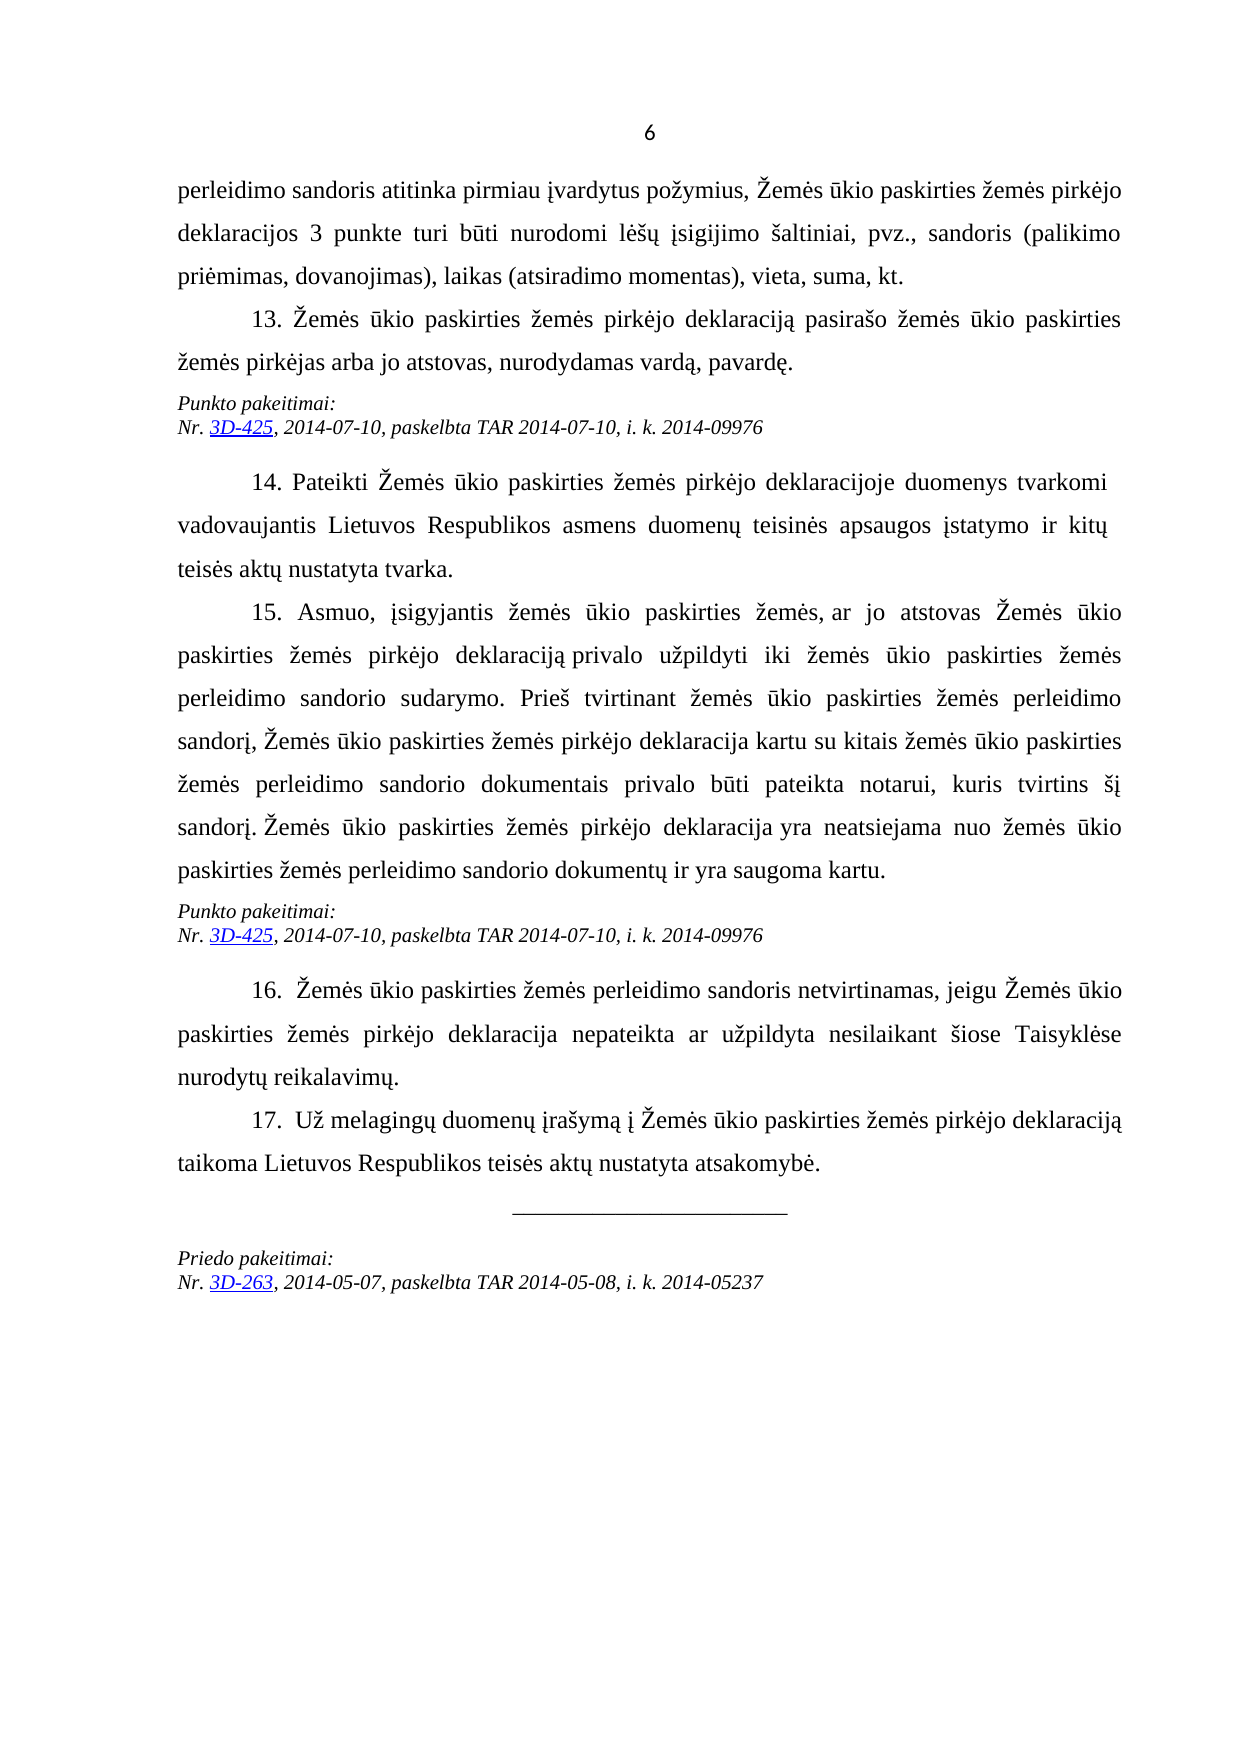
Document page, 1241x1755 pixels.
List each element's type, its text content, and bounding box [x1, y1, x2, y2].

text Nr. 3D-263, 2014-05-07, paskelbta TAR 2014-05-08, i. k. 2014-05237 [177, 1270, 1122, 1294]
text Priedo pakeitimai: [177, 1246, 1122, 1270]
text 15. Asmuo, įsigyjantis žemės ūkio paskirties žemės, ar jo atstovas Žemės ūkio paskirties žemės pirkėjo deklaraciją privalo užpildyti iki žemės ūkio paskirties žemės perleidimo sandorio sudarymo. Prieš tvirtinant žemės ūkio paskirties žemės perleidimo sandorį, Žemės ūkio paskirties žemės pirkėjo deklaracija kartu su kitais žemės ūkio paskirties žemės perleidimo sandorio dokumentais privalo būti pateikta notarui, kuris tvirtins šį sandorį. Žemės ūkio paskirties žemės pirkėjo deklaracija yra neatsiejama nuo žemės ūkio paskirties žemės perleidimo sandorio dokumentų ir yra saugoma kartu. [177, 597, 1122, 884]
text 13. Žemės ūkio paskirties žemės pirkėjo deklaraciją pasirašo žemės ūkio paskirties žemės pirkėjas arba jo atstovas, nurodydamas vardą, pavardę. [177, 304, 1122, 376]
text Nr. 3D-425, 2014-07-10, paskelbta TAR 2014-07-10, i. k. 2014-09976 [177, 923, 1122, 947]
text Punkto pakeitimai: [177, 899, 1122, 923]
text 17. Už melagingų duomenų įrašymą į Žemės ūkio paskirties žemės pirkėjo deklaraciją taikoma Lietuvos Respublikos teisės aktų nustatyta atsakomybė. [177, 1105, 1122, 1177]
text Punkto pakeitimai: [177, 391, 1122, 414]
text ________________________ [177, 1191, 1122, 1217]
text 14. Pateikti Žemės ūkio paskirties žemės pirkėjo deklaracijoje duomenys tvarkomi vadovaujantis Lietuvos Respublikos asmens duomenų teisinės apsaugos įstatymo ir kitų teisės aktų nustatyta tvarka. [177, 467, 1107, 582]
text 16. Žemės ūkio paskirties žemės perleidimo sandoris netvirtinamas, jeigu Žemės ūkio paskirties žemės pirkėjo deklaracija nepateikta ar užpildyta nesilaikant šiose Taisyklėse nurodytų reikalavimų. [177, 976, 1122, 1091]
text Nr. 3D-425, 2014-07-10, paskelbta TAR 2014-07-10, i. k. 2014-09976 [177, 414, 1122, 439]
text perleidimo sandoris atitinka pirmiau įvardytus požymius, Žemės ūkio paskirties žemės pirkėjo deklaracijos 3 punkte turi būti nurodomi lėšų įsigijimo šaltiniai, pvz., sandoris (palikimo priėmimas, dovanojimas), laikas (atsiradimo momentas), vieta, suma, kt. [177, 175, 1122, 290]
